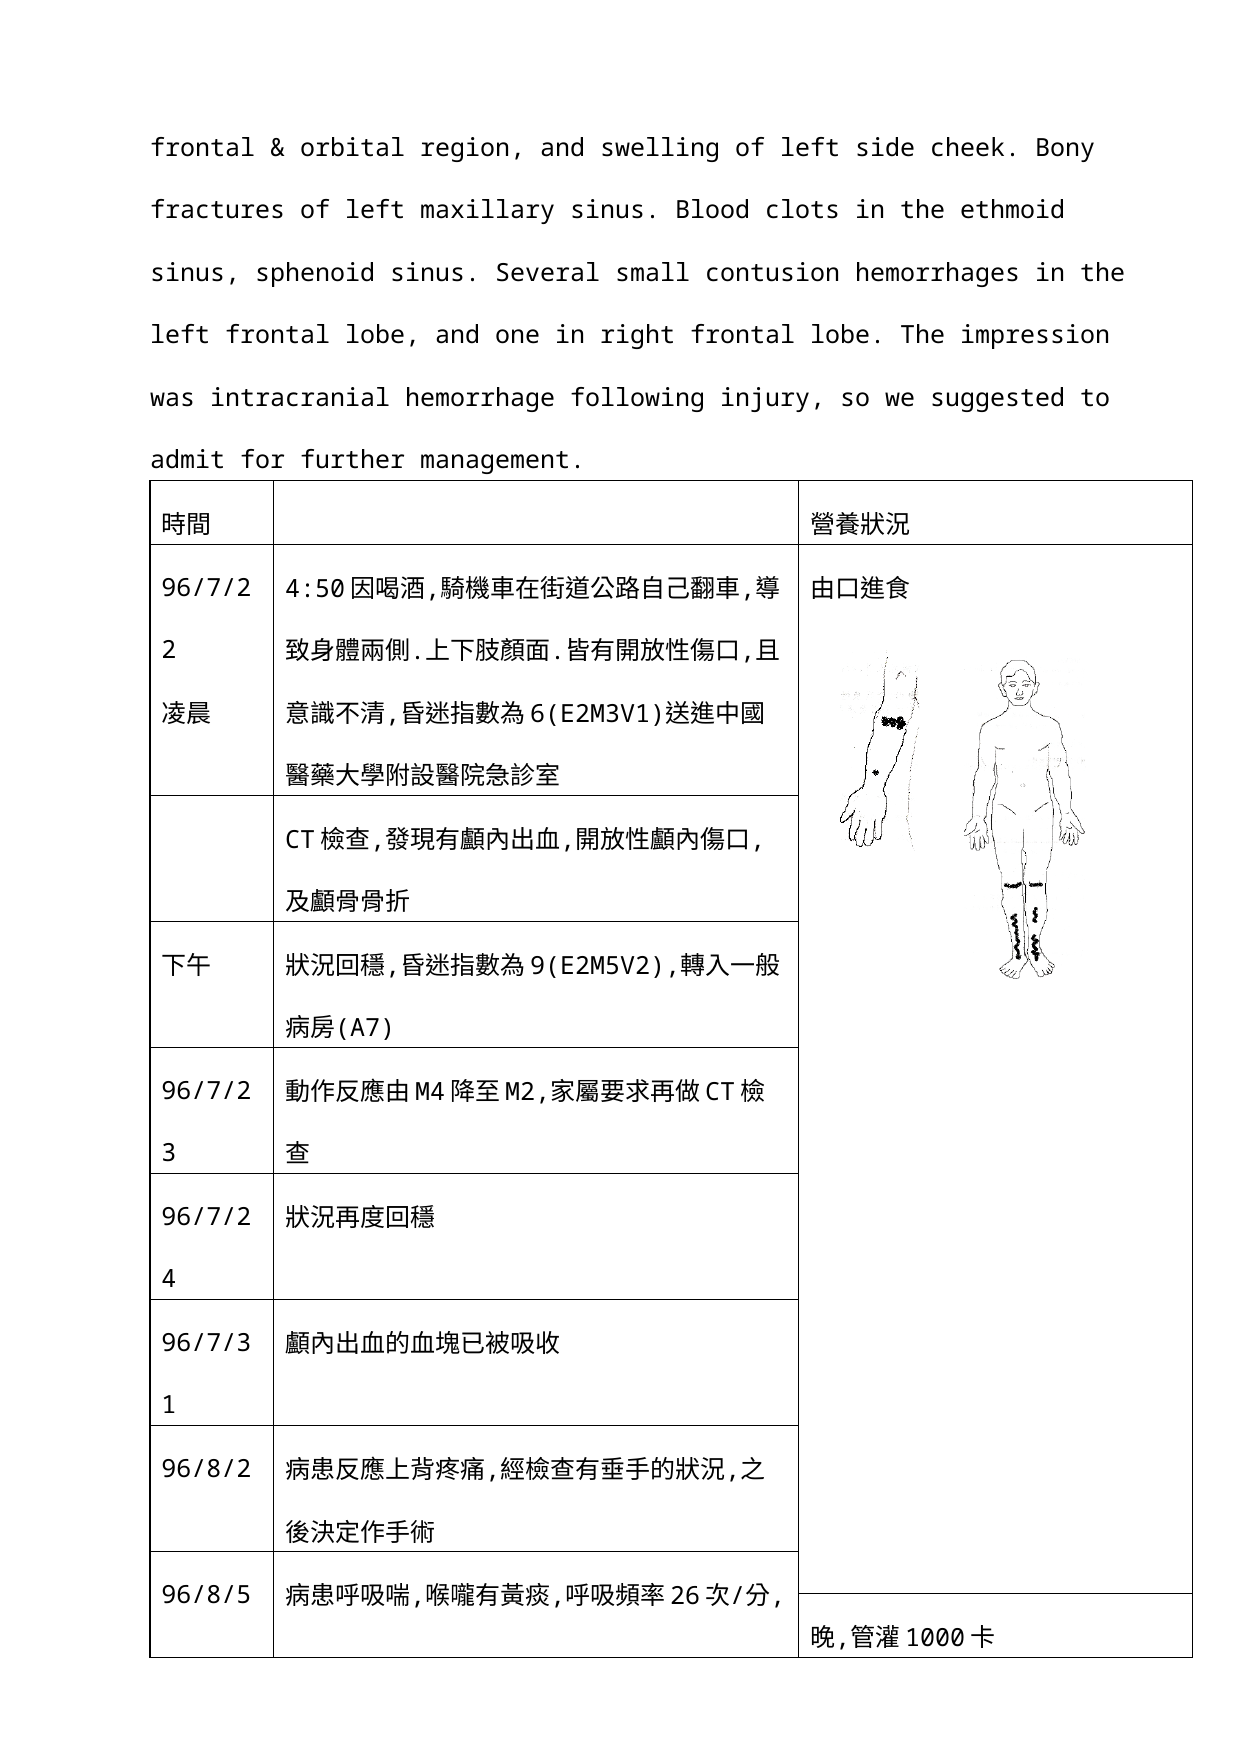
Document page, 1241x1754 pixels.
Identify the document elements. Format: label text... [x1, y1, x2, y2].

table_cell 下午 [151, 922, 273, 1047]
table_cell 晚,管灌1000卡 [799, 1594, 1192, 1657]
table_cell 96/7/24 [151, 1174, 273, 1299]
table_cell 96/7/31 [151, 1300, 273, 1425]
table_cell 顱內出血的血塊已被吸收 [274, 1300, 798, 1425]
table_cell 96/7/23 [151, 1048, 273, 1173]
table_cell 動作反應由M4降至M2,家屬要求再做CT檢查 [274, 1048, 798, 1173]
table_cell 96/8/5 [151, 1552, 273, 1657]
table_cell 96/7/22 凌晨 [151, 545, 273, 795]
table_cell 由口進食 [799, 545, 1192, 1593]
table_cell [151, 796, 273, 921]
text frontal & orbital region, and swelling of left side cheek. Bony fractures of left maxillary sinus. Blood clots in the ethmoid sinus, sphenoid sinus. Several small contusion hemorrhages in the left frontal lobe, and one in right frontal lobe. The impression was intracranial hemorrhage following injury, so we suggested to admit for further management. [150, 105, 1125, 480]
table_cell 病患呼吸喘,喉嚨有黃痰,呼吸頻率26次/分, [274, 1552, 798, 1657]
table_cell 狀況回穩,昏迷指數為9(E2M5V2),轉入一般病房(A7) [274, 922, 798, 1047]
table_cell 4:50因喝酒,騎機車在街道公路自己翻車,導致身體兩側.上下肢顏面.皆有開放性傷口,且意識不清,昏迷指數為6(E2M3V1)送進中國醫藥大學附設醫院急診室 [274, 545, 798, 795]
table_cell 狀況再度回穩 [274, 1174, 798, 1299]
table_cell 96/8/2 [151, 1426, 273, 1551]
table_header [274, 481, 798, 544]
table_header 營養狀況 [799, 481, 1192, 544]
table_cell 病患反應上背疼痛,經檢查有垂手的狀況,之後決定作手術 [274, 1426, 798, 1551]
table_header 時間 [151, 481, 273, 544]
table_cell CT檢查,發現有顱內出血,開放性顱內傷口,及顱骨骨折 [274, 796, 798, 921]
